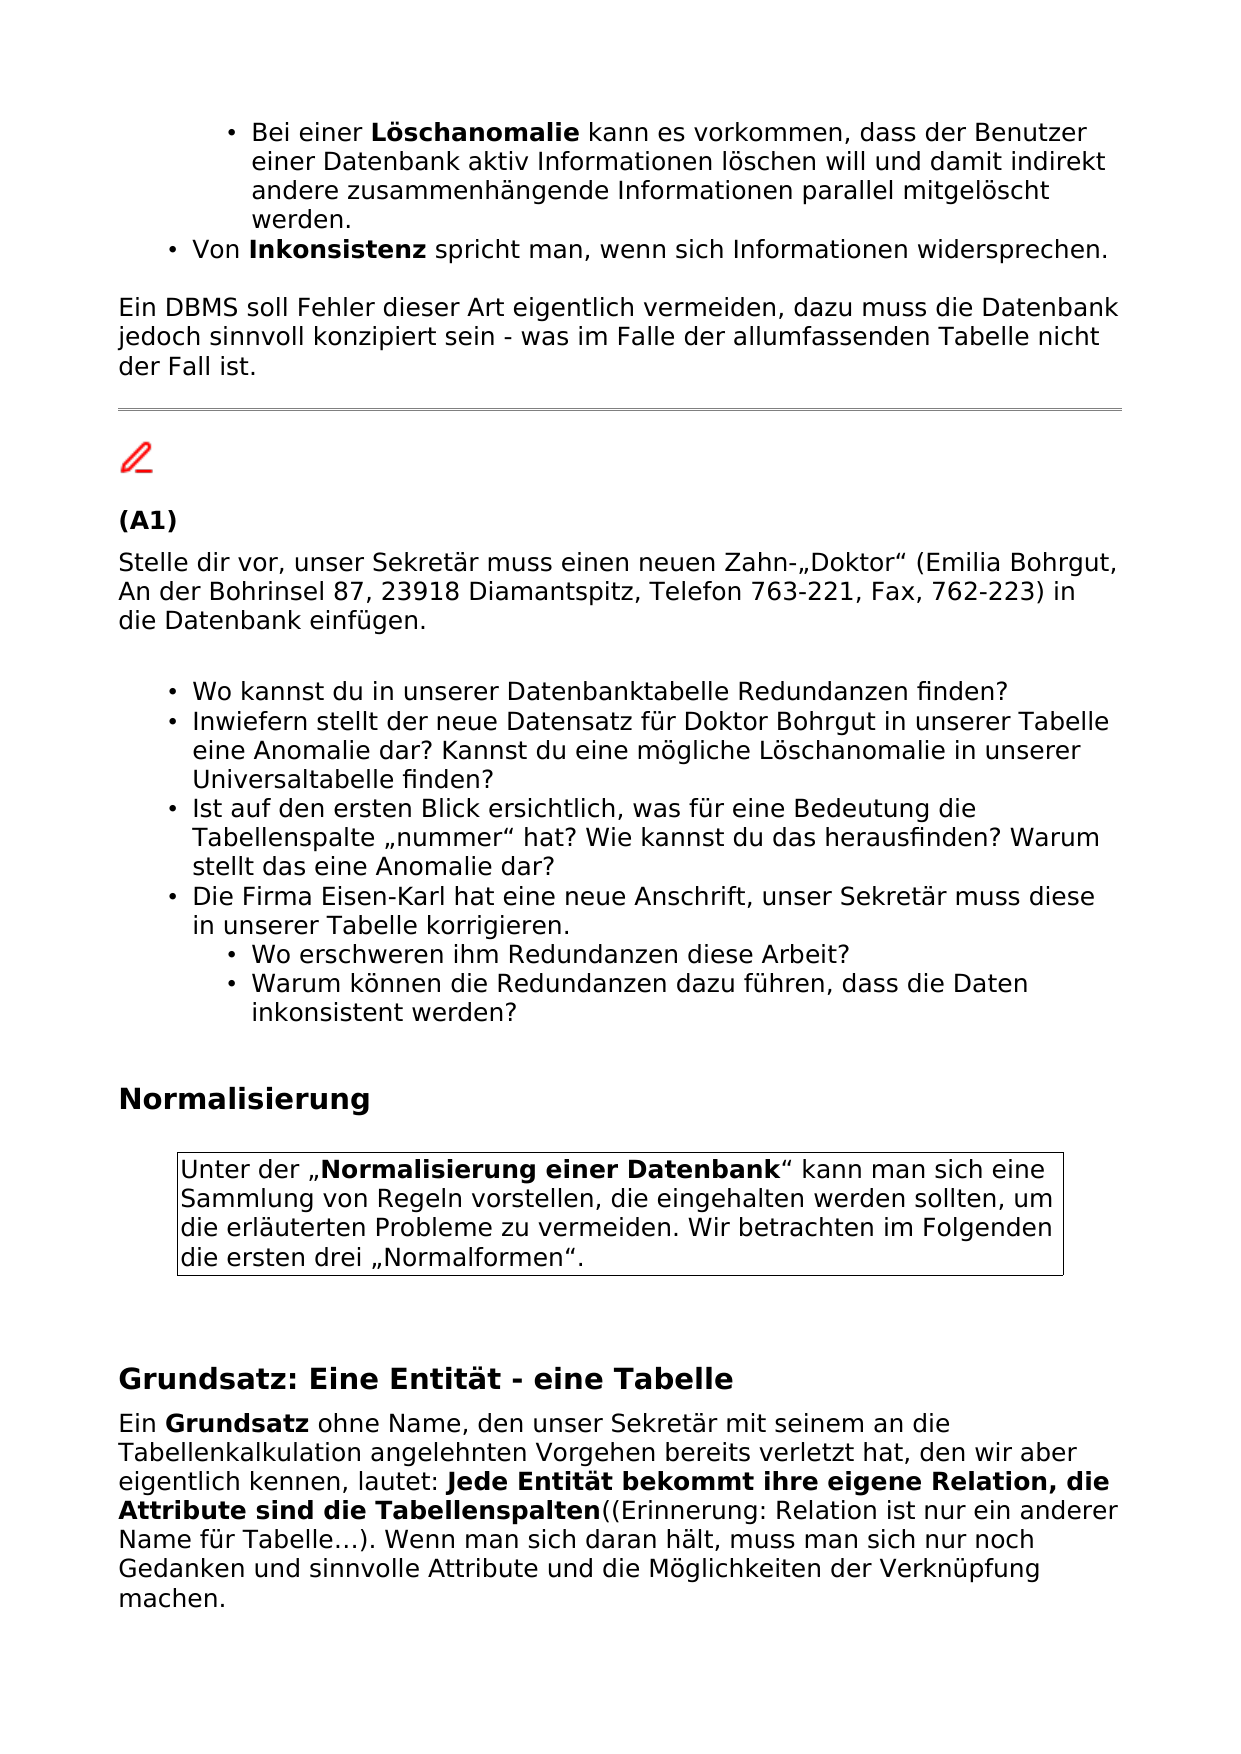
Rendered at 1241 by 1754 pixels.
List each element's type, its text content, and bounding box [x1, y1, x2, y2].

list Bei einer Löschanomalie kann es vorkommen, dass der Benutzer einer Datenbank aktiv Informationen löschen will und damit indirekt andere zusammenhängende Informationen parallel mitgelöscht werden. [236, 118, 1122, 235]
subtitle Normalisierung [118, 1082, 1122, 1116]
text Stelle dir vor, unser Sekretär muss einen neuen Zahn-„Doktor“ (Emilia Bohrgut, An der Bohrinsel 87, 23918 Diamantspitz, Telefon 763-221, Fax, 762-223) in die Datenbank einfügen. [118, 548, 1122, 636]
list Warum können die Redundanzen dazu führen, dass die Daten inkonsistent werden? [236, 969, 1122, 1028]
list Wo erschweren ihm Redundanzen diese Arbeit? [236, 940, 1122, 969]
list Wo kannst du in unserer Datenbanktabelle Redundanzen finden? [177, 678, 1122, 707]
list Die Firma Eisen-Karl hat eine neue Anschrift, unser Sekretär muss diese in unserer Tabelle korrigieren. [177, 882, 1122, 940]
text Ein Grundsatz ohne Name, den unser Sekretär mit seinem an die Tabellenkalkulation angelehnten Vorgehen bereits verletzt hat, den wir aber eigentlich kennen, lautet: Jede Entität bekommt ihre eigene Relation, die Attribute sind die Tabellenspalten((Erinnerung: Relation ist nur ein anderer Name für Tabelle…). Wenn man sich daran hält, muss man sich nur noch Gedanken und sinnvolle Attribute und die Möglichkeiten der Verknüpfung machen. [118, 1409, 1122, 1613]
table_header Unter der „Normalisierung einer Datenbank“ kann man sich eine Sammlung von Regeln vorstellen, die eingehalten werden sollten, um die erläuterten Probleme zu vermeiden. Wir betrachten im Folgenden die ersten drei „Normalformen“. [178, 1153, 1063, 1275]
subtitle (A1) [118, 506, 1122, 536]
picture [118, 439, 156, 478]
subtitle Grundsatz: Eine Entität - eine Tabelle [118, 1362, 1122, 1396]
list Von Inkonsistenz spricht man, wenn sich Informationen widersprechen. [177, 235, 1122, 264]
text Ein DBMS soll Fehler dieser Art eigentlich vermeiden, dazu muss die Datenbank jedoch sinnvoll konzipiert sein - was im Falle der allumfassenden Tabelle nicht der Fall ist. [118, 293, 1122, 381]
list Ist auf den ersten Blick ersichtlich, was für eine Bedeutung die Tabellenspalte „nummer“ hat? Wie kannst du das herausfinden? Warum stellt das eine Anomalie dar? [177, 794, 1122, 882]
list Inwiefern stellt der neue Datensatz für Doktor Bohrgut in unserer Tabelle eine Anomalie dar? Kannst du eine mögliche Löschanomalie in unserer Universaltabelle finden? [177, 707, 1122, 794]
